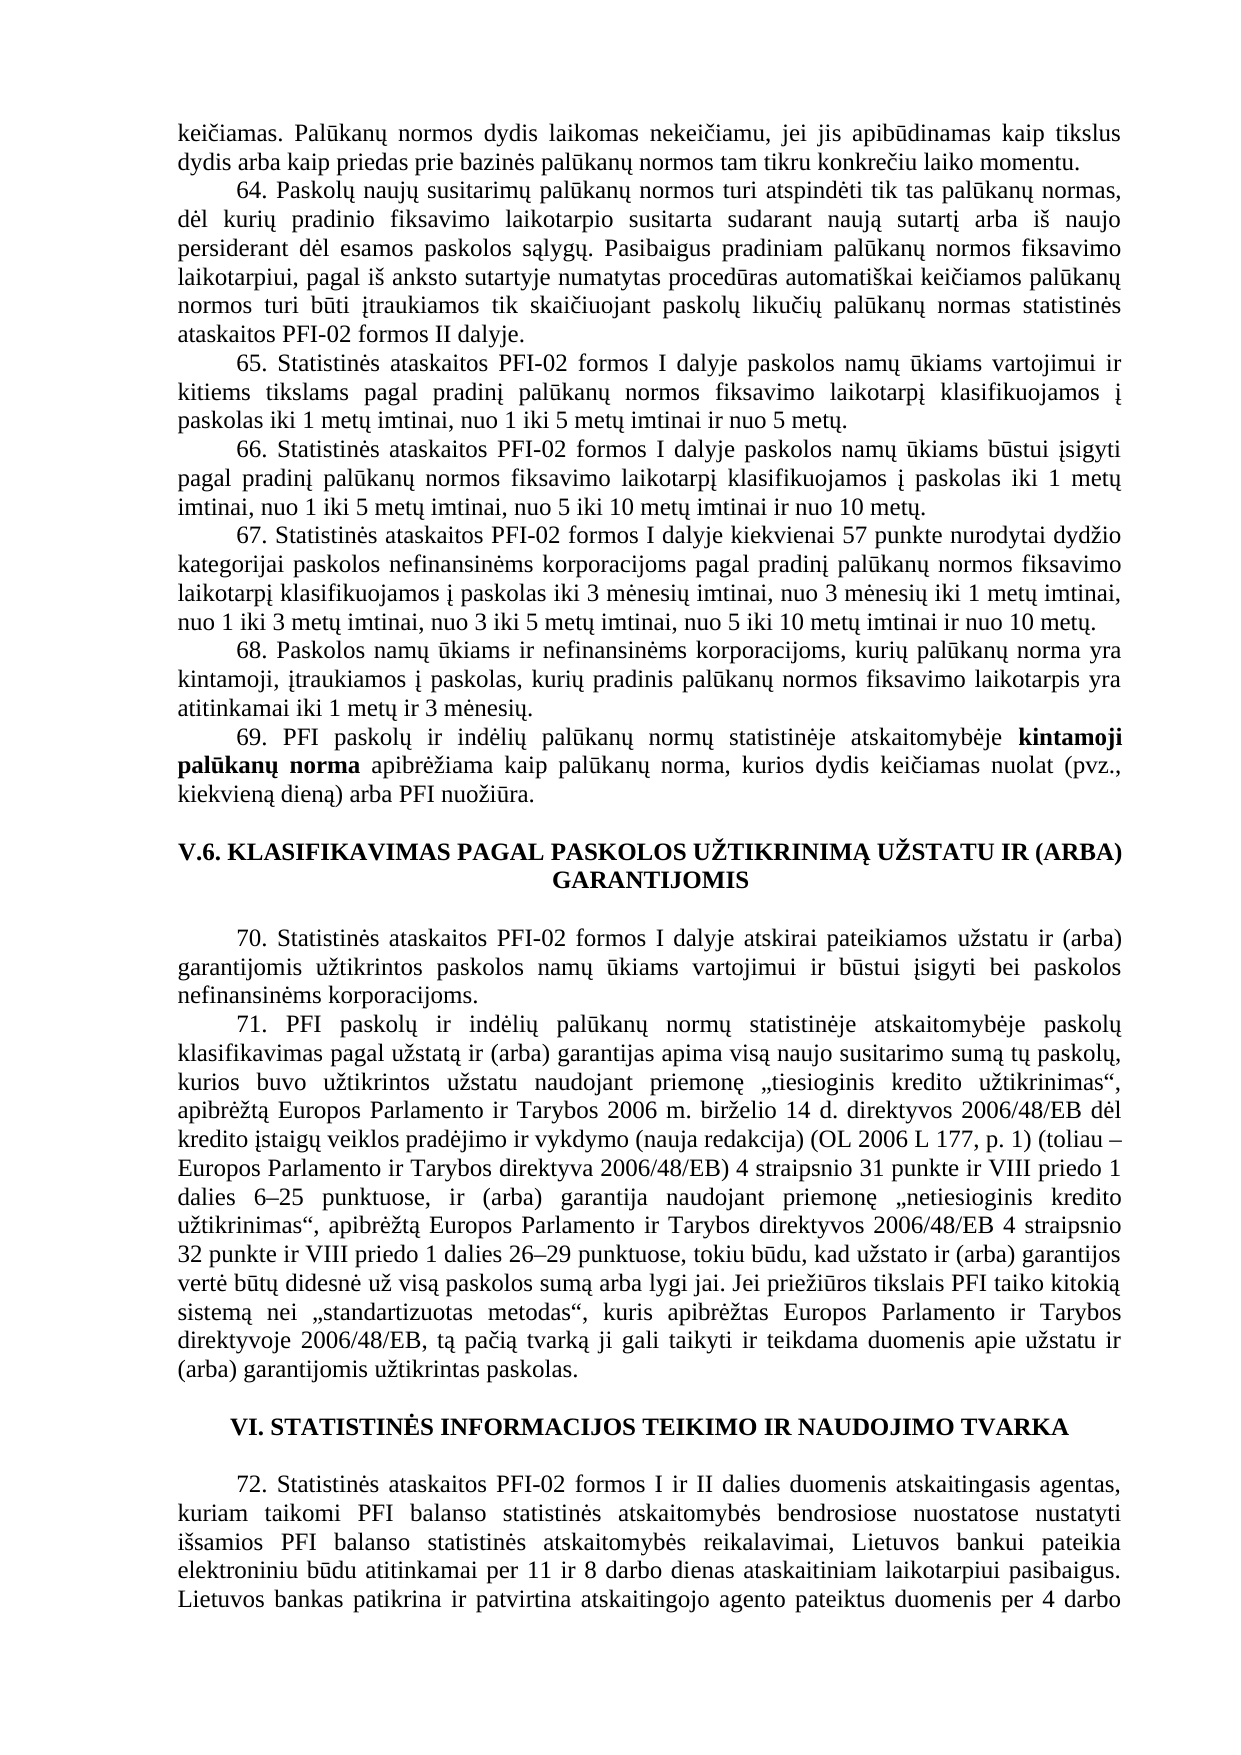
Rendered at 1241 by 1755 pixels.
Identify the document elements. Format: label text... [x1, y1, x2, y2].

text 69. PFI paskolų ir indėlių palūkanų normų statistinėje atskaitomybėje kintamoji palūkanų norma apibrėžiama kaip palūkanų norma, kurios dydis keičiamas nuolat (pvz., kiekvieną dieną) arba PFI nuožiūra. [177, 722, 1122, 808]
text V.6. KLASIFIKAVIMAS PAGAL PASKOLOS UŽTIKRINIMĄ UŽSTATU IR (ARBA) GARANTIJOMIS [177, 837, 1124, 894]
text 68. Paskolos namų ūkiams ir nefinansinėms korporacijoms, kurių palūkanų norma yra kintamoji, įtraukiamos į paskolas, kurių pradinis palūkanų normos fiksavimo laikotarpis yra atitinkamai iki 1 metų ir 3 mėnesių. [177, 636, 1122, 722]
text 70. Statistinės ataskaitos PFI-02 formos I dalyje atskirai pateikiamos užstatu ir (arba) garantijomis užtikrintos paskolos namų ūkiams vartojimui ir būstui įsigyti bei paskolos nefinansinėms korporacijoms. [177, 923, 1122, 1009]
text 71. PFI paskolų ir indėlių palūkanų normų statistinėje atskaitomybėje paskolų klasifikavimas pagal užstatą ir (arba) garantijas apima visą naujo susitarimo sumą tų paskolų, kurios buvo užtikrintos užstatu naudojant priemonę „tiesioginis kredito užtikrinimas“, apibrėžtą Europos Parlamento ir Tarybos 2006 m. birželio 14 d. direktyvos 2006/48/EB dėl kredito įstaigų veiklos pradėjimo ir vykdymo (nauja redakcija) (OL 2006 L 177, p. 1) (toliau – Europos Parlamento ir Tarybos direktyva 2006/48/EB) 4 straipsnio 31 punkte ir VIII priedo 1 dalies 6–25 punktuose, ir (arba) garantija naudojant priemonę „netiesioginis kredito užtikrinimas“, apibrėžtą Europos Parlamento ir Tarybos direktyvos 2006/48/EB 4 straipsnio 32 punkte ir VIII priedo 1 dalies 26–29 punktuose, tokiu būdu, kad užstato ir (arba) garantijos vertė būtų didesnė už visą paskolos sumą arba lygi jai. Jei priežiūros tikslais PFI taiko kitokią sistemą nei „standartizuotas metodas“, kuris apibrėžtas Europos Parlamento ir Tarybos direktyvoje 2006/48/EB, tą pačią tvarką ji gali taikyti ir teikdama duomenis apie užstatu ir (arba) garantijomis užtikrintas paskolas. [177, 1009, 1122, 1383]
text 67. Statistinės ataskaitos PFI-02 formos I dalyje kiekvienai 57 punkte nurodytai dydžio kategorijai paskolos nefinansinėms korporacijoms pagal pradinį palūkanų normos fiksavimo laikotarpį klasifikuojamos į paskolas iki 3 mėnesių imtinai, nuo 3 mėnesių iki 1 metų imtinai, nuo 1 iki 3 metų imtinai, nuo 3 iki 5 metų imtinai, nuo 5 iki 10 metų imtinai ir nuo 10 metų. [177, 521, 1122, 636]
text 65. Statistinės ataskaitos PFI-02 formos I dalyje paskolos namų ūkiams vartojimui ir kitiems tikslams pagal pradinį palūkanų normos fiksavimo laikotarpį klasifikuojamos į paskolas iki 1 metų imtinai, nuo 1 iki 5 metų imtinai ir nuo 5 metų. [177, 348, 1122, 434]
text 72. Statistinės ataskaitos PFI-02 formos I ir II dalies duomenis atskaitingasis agentas, kuriam taikomi PFI balanso statistinės atskaitomybės bendrosiose nuostatose nustatyti išsamios PFI balanso statistinės atskaitomybės reikalavimai, Lietuvos bankui pateikia elektroniniu būdu atitinkamai per 11 ir 8 darbo dienas ataskaitiniam laikotarpiui pasibaigus. Lietuvos bankas patikrina ir patvirtina atskaitingojo agento pateiktus duomenis per 4 darbo [177, 1469, 1122, 1613]
text 66. Statistinės ataskaitos PFI-02 formos I dalyje paskolos namų ūkiams būstui įsigyti pagal pradinį palūkanų normos fiksavimo laikotarpį klasifikuojamos į paskolas iki 1 metų imtinai, nuo 1 iki 5 metų imtinai, nuo 5 iki 10 metų imtinai ir nuo 10 metų. [177, 434, 1122, 521]
text VI. STATISTINĖS INFORMACIJOS TEIKIMO IR NAUDOJIMO TVARKA [177, 1412, 1122, 1441]
text keičiamas. Palūkanų normos dydis laikomas nekeičiamu, jei jis apibūdinamas kaip tikslus dydis arba kaip priedas prie bazinės palūkanų normos tam tikru konkrečiu laiko momentu. [177, 118, 1122, 176]
text 64. Paskolų naujų susitarimų palūkanų normos turi atspindėti tik tas palūkanų normas, dėl kurių pradinio fiksavimo laikotarpio susitarta sudarant naują sutartį arba iš naujo persiderant dėl esamos paskolos sąlygų. Pasibaigus pradiniam palūkanų normos fiksavimo laikotarpiui, pagal iš anksto sutartyje numatytas procedūras automatiškai keičiamos palūkanų normos turi būti įtraukiamos tik skaičiuojant paskolų likučių palūkanų normas statistinės ataskaitos PFI-02 formos II dalyje. [177, 176, 1122, 348]
